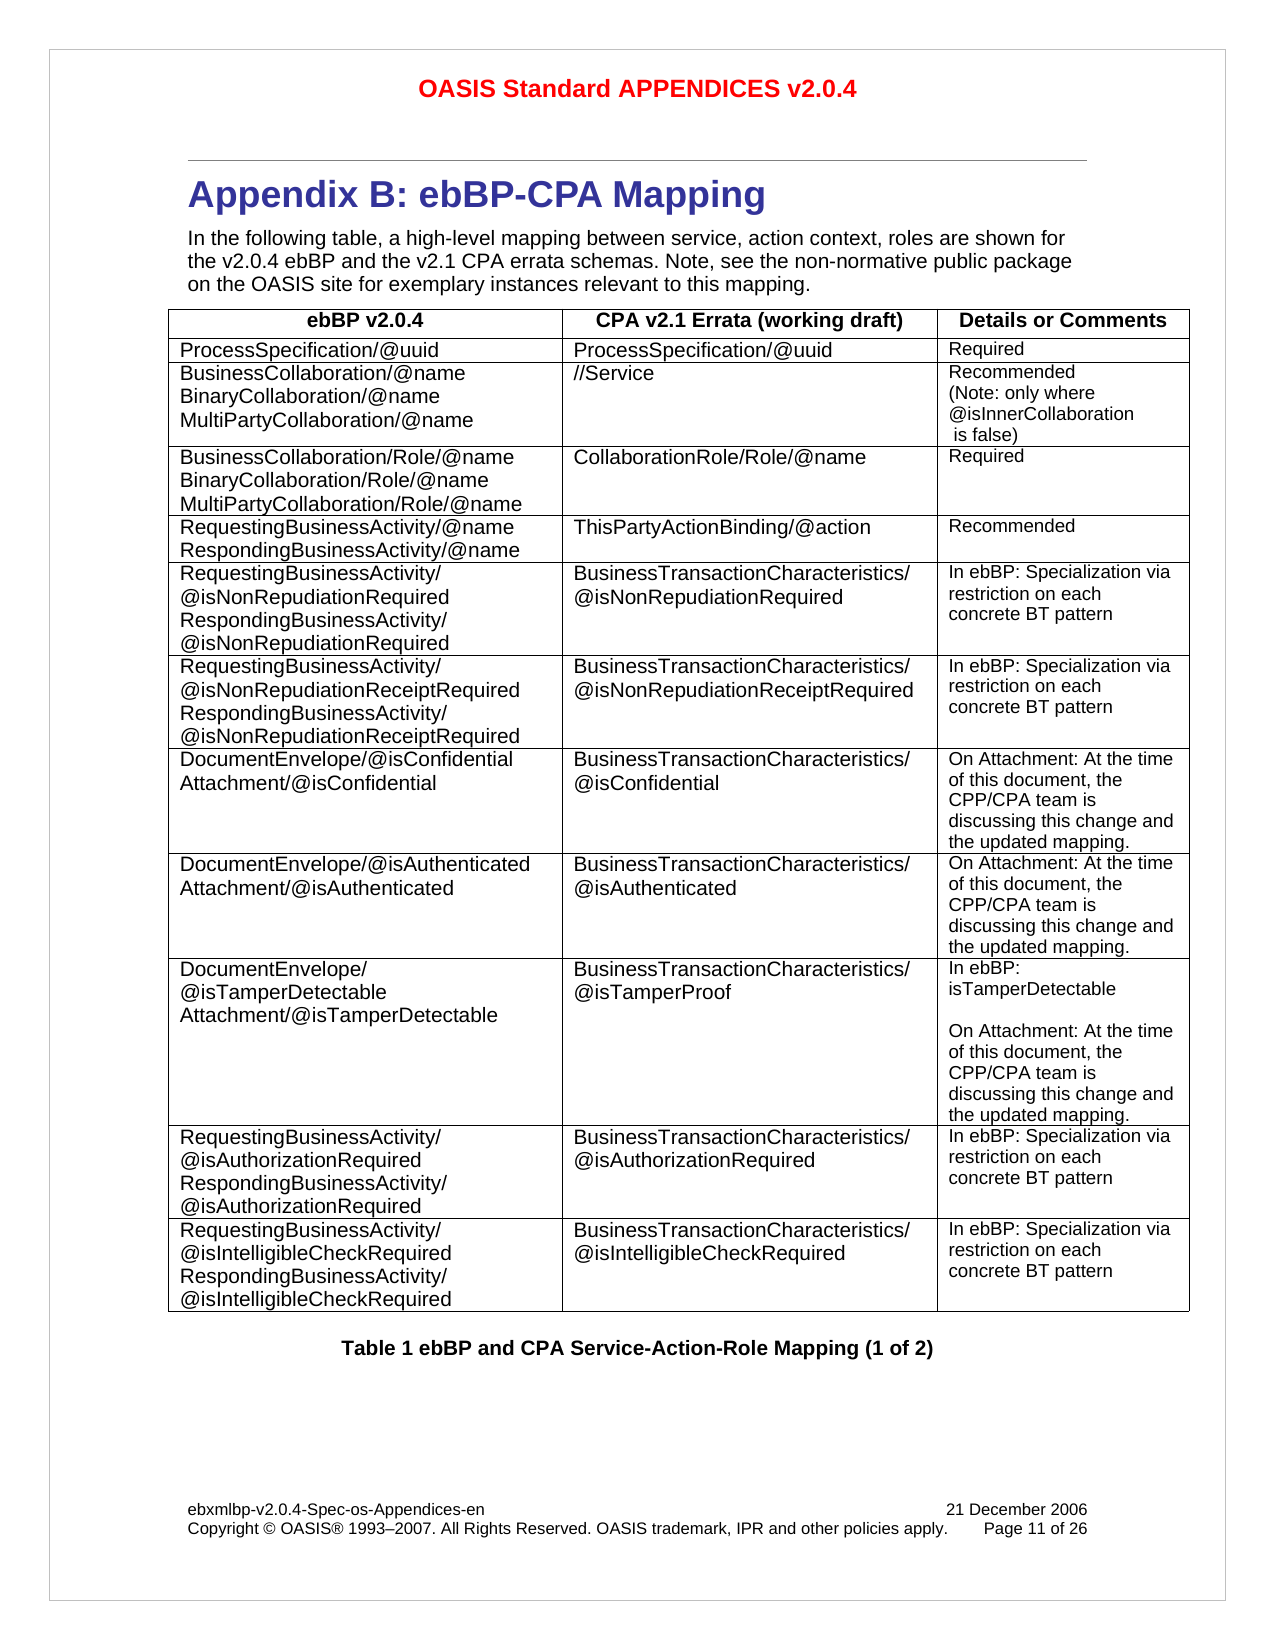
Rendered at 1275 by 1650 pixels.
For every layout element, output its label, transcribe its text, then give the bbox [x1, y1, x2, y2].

table_cell In ebBP: Specialization via restriction on each concrete BT pattern [938, 1219, 1189, 1311]
table_cell Recommended (Note: only where @isInnerCollaboration is false) [938, 363, 1189, 446]
table_cell CollaborationRole/Role/@name [563, 447, 937, 515]
table_cell In ebBP: Specialization via restriction on each concrete BT pattern [938, 1126, 1189, 1218]
table_cell DocumentEnvelope/@isAuthenticated Attachment/@isAuthenticated [169, 854, 562, 957]
table_cell RequestingBusinessActivity/@isAuthorizationRequired RespondingBusinessActivity/@isAuthorizationRequired [169, 1126, 562, 1218]
table_cell BusinessTransactionCharacteristics/@isAuthenticated [563, 854, 937, 957]
table_cell On Attachment: At the time of this document, the CPP/CPA team is discussing this change and the updated mapping. [938, 854, 1189, 957]
table_cell In ebBP: isTamperDetectable On Attachment: At the time of this document, the CPP/CPA team is discussing this change and the updated mapping. [938, 959, 1189, 1125]
text In the following table, a high-level mapping between service, action context, roles are shown for the v2.0.4 ebBP and the v2.1 CPA errata schemas. Note, see the non-normative public package on the OASIS site for exemplary instances relevant to this mapping. [187, 226, 1087, 296]
subtitle Appendix B: ebBP-CPA Mapping [187, 161, 1087, 216]
table_cell ProcessSpecification/@uuid [563, 339, 937, 362]
table_cell BusinessTransactionCharacteristics/@isNonRepudiationRequired [563, 563, 937, 655]
table_cell //Service [563, 363, 937, 446]
table_header Details or Comments [938, 310, 1189, 338]
table_cell RequestingBusinessActivity/@name RespondingBusinessActivity/@name [169, 516, 562, 562]
table_cell RequestingBusinessActivity/@isNonRepudiationReceiptRequired RespondingBusinessActivity/@isNonRepudiationReceiptRequired [169, 656, 562, 748]
table_cell Required [938, 339, 1189, 362]
table_cell In ebBP: Specialization via restriction on each concrete BT pattern [938, 563, 1189, 655]
table_cell BusinessTransactionCharacteristics/@isAuthorizationRequired [563, 1126, 937, 1218]
table_cell BusinessTransactionCharacteristics/@isTamperProof [563, 959, 937, 1125]
table_cell On Attachment: At the time of this document, the CPP/CPA team is discussing this change and the updated mapping. [938, 749, 1189, 853]
title Table 1 ebBP and CPA Service-Action-Role Mapping (1 of 2) [187, 1336, 1087, 1359]
table_cell Required [938, 447, 1189, 515]
table_cell BusinessTransactionCharacteristics/@isNonRepudiationReceiptRequired [563, 656, 937, 748]
table_cell RequestingBusinessActivity/@isIntelligibleCheckRequired RespondingBusinessActivity/@isIntelligibleCheckRequired [169, 1219, 562, 1311]
table_cell RequestingBusinessActivity/@isNonRepudiationRequired RespondingBusinessActivity/@isNonRepudiationRequired [169, 563, 562, 655]
table_cell DocumentEnvelope/@isTamperDetectable Attachment/@isTamperDetectable [169, 959, 562, 1125]
table_header CPA v2.1 Errata (working draft) [563, 310, 937, 338]
table_cell ThisPartyActionBinding/@action [563, 516, 937, 562]
table_cell In ebBP: Specialization via restriction on each concrete BT pattern [938, 656, 1189, 748]
table_cell BusinessTransactionCharacteristics/@isIntelligibleCheckRequired [563, 1219, 937, 1311]
table_header ebBP v2.0.4 [169, 310, 562, 338]
table_cell Recommended [938, 516, 1189, 562]
table_cell BusinessCollaboration/@name BinaryCollaboration/@name MultiPartyCollaboration/@name [169, 363, 562, 446]
table_cell DocumentEnvelope/@isConfidential Attachment/@isConfidential [169, 749, 562, 853]
table_cell BusinessCollaboration/Role/@name BinaryCollaboration/Role/@name MultiPartyCollaboration/Role/@name [169, 447, 562, 515]
table_cell ProcessSpecification/@uuid [169, 339, 562, 362]
table_cell BusinessTransactionCharacteristics/@isConfidential [563, 749, 937, 853]
